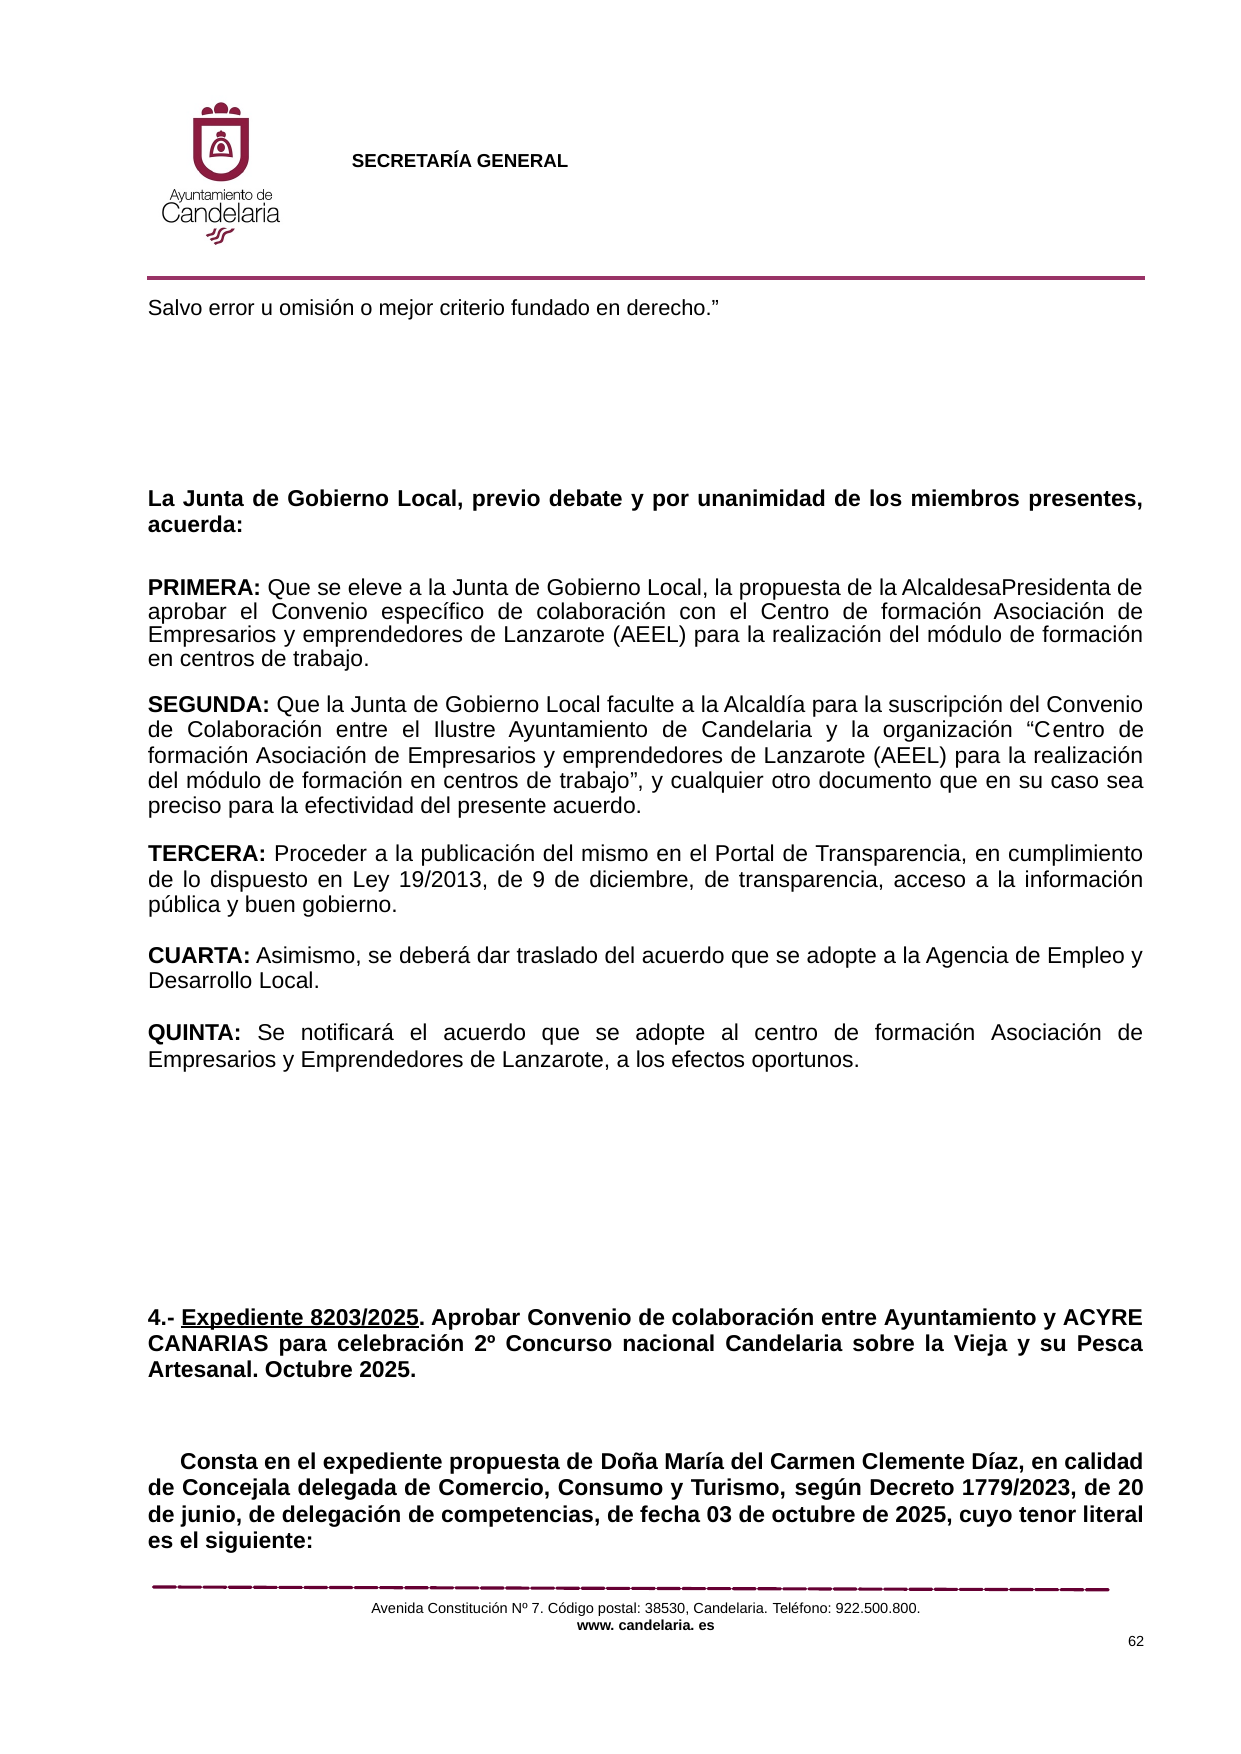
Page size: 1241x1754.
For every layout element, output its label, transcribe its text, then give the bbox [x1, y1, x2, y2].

text La Junta de Gobierno Local, previo debate y por unanimidad de los miembros presentes, acuerda: [148, 485, 1144, 538]
text CUARTA: Asimismo, se deberá dar traslado del acuerdo que se adopte a la Agencia de Empleo y Desarrollo Local. [148, 943, 1144, 993]
text SEGUNDA: Que la Junta de Gobierno Local faculte a la Alcaldía para la suscripción del Convenio de Colaboración entre el Ilustre Ayuntamiento de Candelaria y la organización “Centro de formación Asociación de Empresarios y emprendedores de Lanzarote (AEEL) para la realización del módulo de formación en centros de trabajo”, y cualquier otro documento que en su caso sea preciso para la efectividad del presente acuerdo. [148, 693, 1144, 818]
text 4.- Expediente 8203/2025. Aprobar Convenio de colaboración entre Ayuntamiento y ACYRE CANARIAS para celebración 2º Concurso nacional Candelaria sobre la Vieja y su Pesca Artesanal. Octubre 2025. [148, 1304, 1144, 1383]
text Consta en el expediente propuesta de Doña María del Carmen Clemente Díaz, en calidad de Concejala delegada de Comercio, Consumo y Turismo, según Decreto 1779/2023, de 20 de junio, de delegación de competencias, de fecha 03 de octubre de 2025, cuyo tenor literal es el siguiente: [148, 1448, 1144, 1553]
text Salvo error u omisión o mejor criterio fundado en derecho.” [148, 295, 1144, 321]
text QUINTA: Se notificará el acuerdo que se adopte al centro de formación Asociación de Empresarios y Emprendedores de Lanzarote, a los efectos oportunos. [148, 1019, 1144, 1072]
text TERCERA: Proceder a la publicación del mismo en el Portal de Transparencia, en cumplimiento de lo dispuesto en Ley 19/2013, de 9 de diciembre, de transparencia, acceso a la información pública y buen gobierno. [148, 842, 1144, 917]
text PRIMERA: Que se eleve a la Junta de Gobierno Local, la propuesta de la AlcaldesaPresidenta de aprobar el Convenio específico de colaboración con el Centro de formación Asociación de Empresarios y emprendedores de Lanzarote (AEEL) para la realización del módulo de formación en centros de trabajo. [148, 577, 1144, 671]
